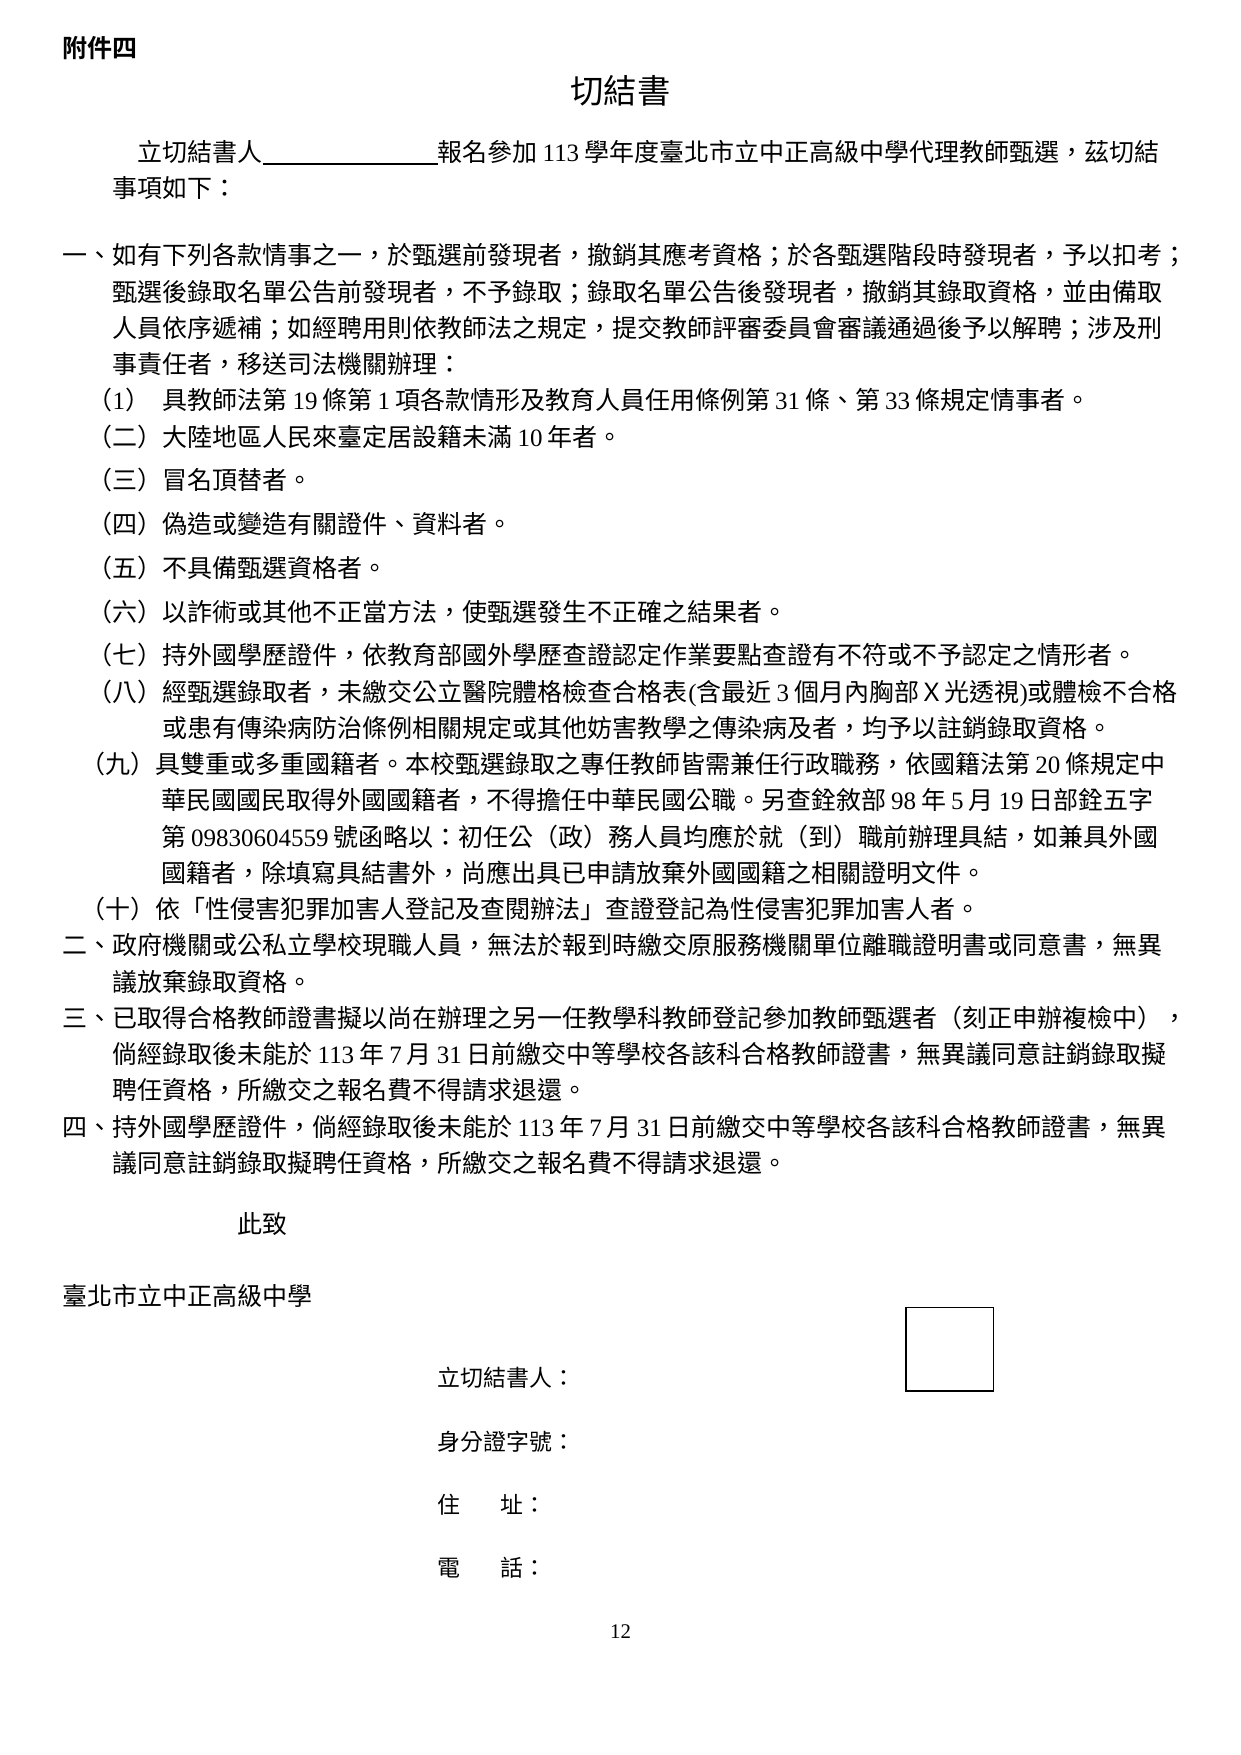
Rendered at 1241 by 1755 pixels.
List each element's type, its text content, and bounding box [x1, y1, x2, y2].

text （十）依「性侵害犯罪加害人登記及查閱辦法」查證登記為性侵害犯罪加害人者。 [80, 889, 1178, 926]
text 臺北市立中正高級中學 [62, 1276, 1178, 1312]
text （三）冒名頂替者。 [87, 461, 1178, 497]
text （二）大陸地區人民來臺定居設籍未滿10年者。 [62, 417, 1178, 453]
text （七）持外國學歷證件，依教育部國外學歷查證認定作業要點查證有不符或不予認定之情形者。 [87, 636, 1178, 672]
text 住址： [62, 1487, 1178, 1520]
text 身分證字號： [62, 1423, 1178, 1457]
text （九）具雙重或多重國籍者。本校甄選錄取之專任教師皆需兼任行政職務，依國籍法第20條規定中華民國國民取得外國國籍者，不得擔任中華民國公職。另查銓敘部98年5月19日部銓五字第09830604559號函略以：初任公（政）務人員均應於就（到）職前辦理具結，如兼具外國國籍者，除填寫具結書外，尚應出具已申請放棄外國國籍之相關證明文件。 [80, 744, 1178, 889]
text 此致 [237, 1204, 1178, 1241]
text 一、如有下列各款情事之一，於甄選前發現者，撤銷其應考資格；於各甄選階段時發現者，予以扣考；甄選後錄取名單公告前發現者，不予錄取；錄取名單公告後發現者，撤銷其錄取資格，並由備取人員依序遞補；如經聘用則依教師法之規定，提交教師評審委員會審議通過後予以解聘；涉及刑事責任者，移送司法機關辦理： [62, 236, 1178, 381]
text 立切結書人： [62, 1360, 1178, 1393]
text （四）偽造或變造有關證件、資料者。 [87, 504, 1178, 541]
text （五）不具備甄選資格者。 [87, 548, 1178, 584]
text 三、已取得合格教師證書擬以尚在辦理之另一任教學科教師登記參加教師甄選者（刻正申辦複檢中），倘經錄取後未能於113年7月31日前繳交中等學校各該科合格教師證書，無異議同意註銷錄取擬聘任資格，所繳交之報名費不得請求退還。 [62, 998, 1178, 1107]
text 立切結書人 報名參加113學年度臺北市立中正高級中學代理教師甄選，茲切結事項如下： [112, 132, 1178, 204]
text 電話： [62, 1550, 1178, 1583]
text （八）經甄選錄取者，未繳交公立醫院體格檢查合格表(含最近3個月內胸部Ｘ光透視)或體檢不合格或患有傳染病防治條例相關規定或其他妨害教學之傳染病及者，均予以註銷錄取資格。 [87, 672, 1178, 744]
text （六）以詐術或其他不正當方法，使甄選發生不正確之結果者。 [87, 592, 1178, 628]
text 二、政府機關或公私立學校現職人員，無法於報到時繳交原服務機關單位離職證明書或同意書，無異議放棄錄取資格。 [62, 926, 1178, 998]
list 具教師法第19條第1項各款情形及教育人員任用條例第31條、第33條規定情事者。 [87, 381, 1178, 417]
text 四、持外國學歷證件，倘經錄取後未能於113年7月31日前繳交中等學校各該科合格教師證書，無異議同意註銷錄取擬聘任資格，所繳交之報名費不得請求退還。 [62, 1107, 1178, 1179]
text 附件四 [62, 29, 1178, 65]
text 切結書 [62, 65, 1178, 113]
